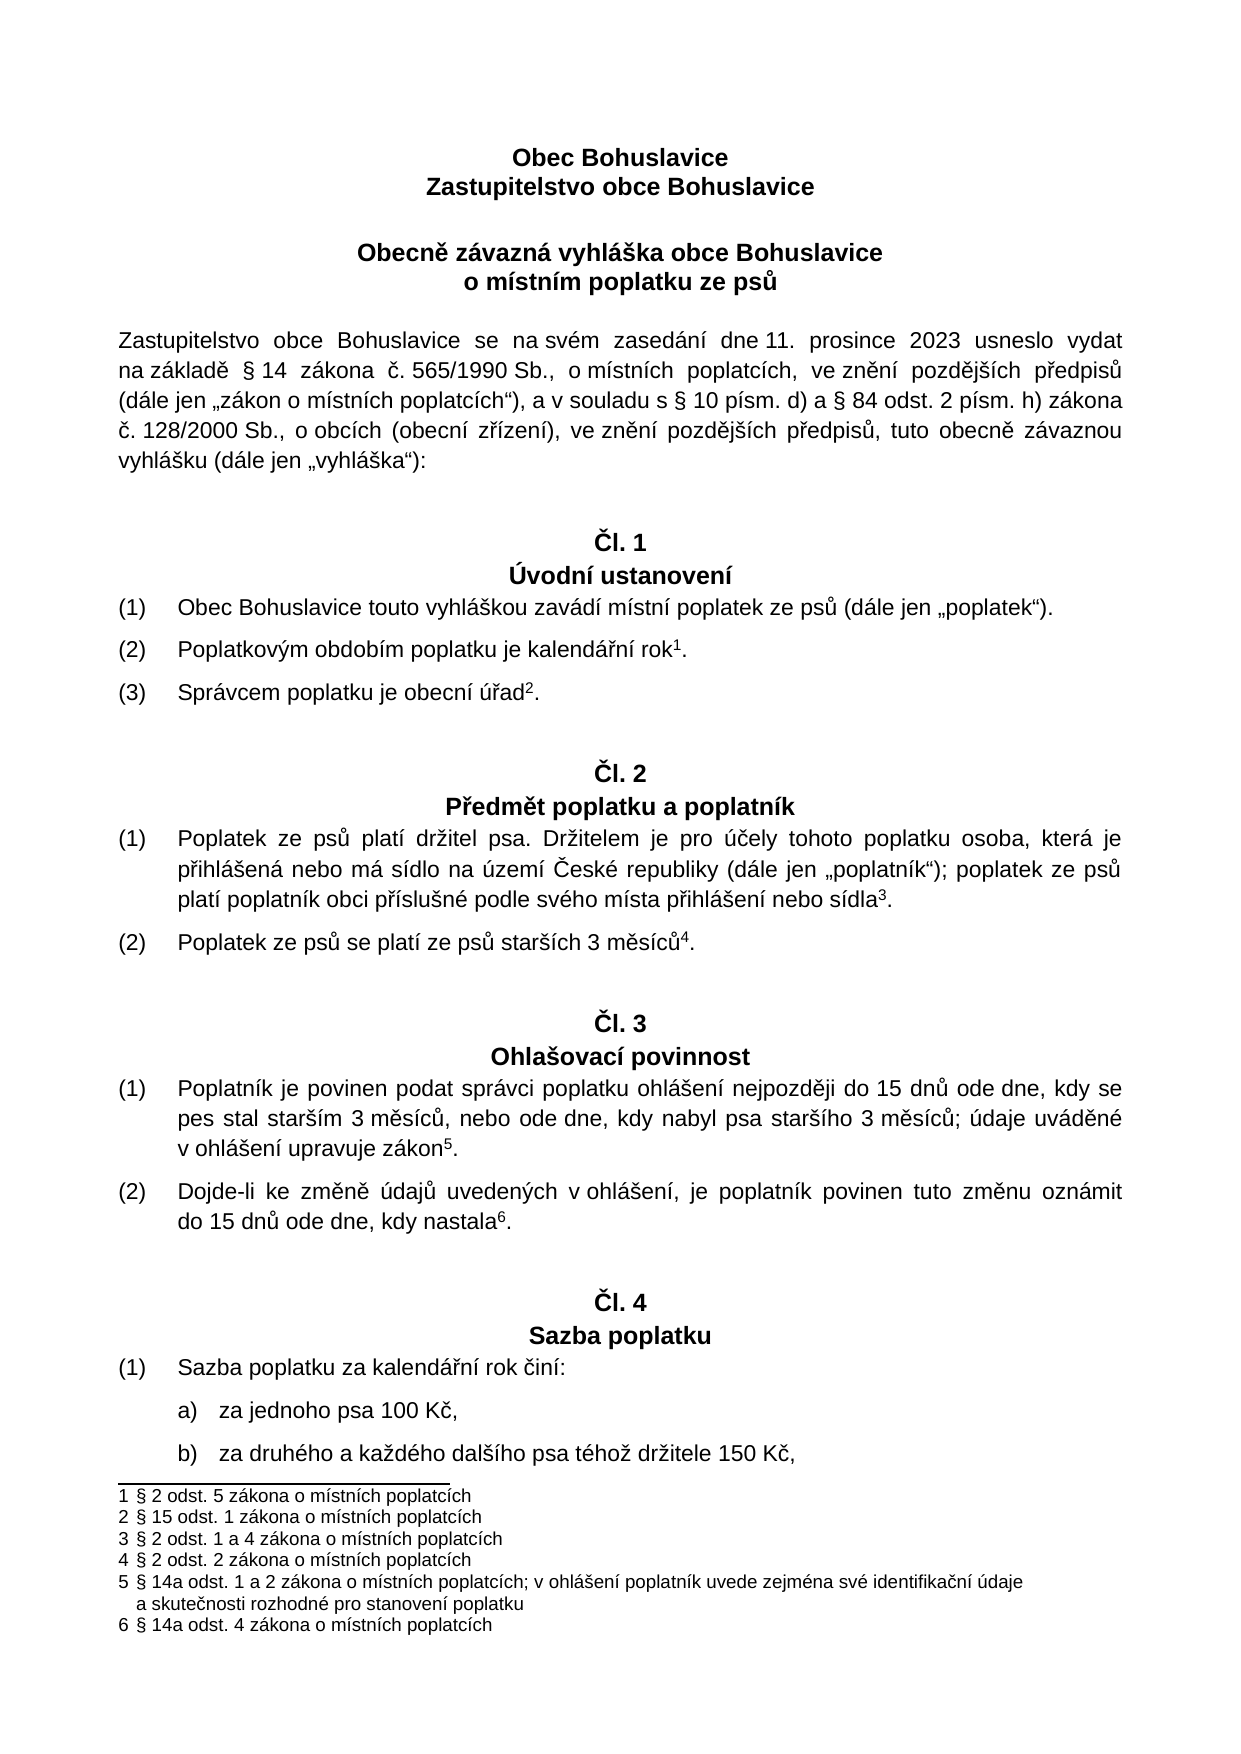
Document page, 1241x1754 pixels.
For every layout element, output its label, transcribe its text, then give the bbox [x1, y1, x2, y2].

list Sazba poplatku za kalendářní rok činí: [118, 1354, 1122, 1381]
list Poplatník je povinen podat správci poplatku ohlášení nejpozději do 15 dnů ode dne, kdy se pes stal starším 3 měsíců, nebo ode dne, kdy nabyl psa staršího 3 měsíců; údaje uváděné v ohlášení upravuje zákon. [118, 1075, 1122, 1162]
text Obec Bohuslavice Zastupitelstvo obce Bohuslavice [118, 143, 1122, 201]
list Poplatek ze psů platí držitel psa. Držitelem je pro účely tohoto poplatku osoba, která je přihlášená nebo má sídlo na území České republiky (dále jen „poplatník“); poplatek ze psů platí poplatník obci příslušné podle svého místa přihlášení nebo sídla. [118, 825, 1122, 912]
list Poplatkovým obdobím poplatku je kalendářní rok. [118, 636, 1122, 663]
text Zastupitelstvo obce Bohuslavice se na svém zasedání dne 11. prosince 2023 usneslo vydat na základě § 14 zákona č. 565/1990 Sb., o místních poplatcích, ve znění pozdějších předpisů (dále jen „zákon o místních poplatcích“), a v souladu s § 10 písm. d) a § 84 odst. 2 písm. h) zákona č. 128/2000 Sb., o obcích (obecní zřízení), ve znění pozdějších předpisů, tuto obecně závaznou vyhlášku (dále jen „vyhláška“): [118, 327, 1122, 474]
list za druhého a každého dalšího psa téhož držitele 150 Kč, [177, 1440, 1122, 1466]
list § 14a odst. 1 a 2 zákona o místních poplatcích; v ohlášení poplatník uvede zejména své identifikační údaje a skutečnosti rozhodné pro stanovení poplatku [118, 1571, 1122, 1614]
list Poplatek ze psů se platí ze psů starších 3 měsíců. [118, 928, 1122, 955]
subtitle Čl. 4 Sazba poplatku [118, 1288, 1122, 1350]
subtitle Čl. 1 Úvodní ustanovení [118, 528, 1122, 589]
list Správcem poplatku je obecní úřad. [118, 679, 1122, 706]
list Obec Bohuslavice touto vyhláškou zavádí místní poplatek ze psů (dále jen „poplatek“). [118, 594, 1122, 620]
list § 2 odst. 2 zákona o místních poplatcích [118, 1549, 1122, 1571]
subtitle Čl. 2 Předmět poplatku a poplatník [118, 759, 1122, 821]
list § 14a odst. 4 zákona o místních poplatcích [118, 1614, 1122, 1635]
list § 15 odst. 1 zákona o místních poplatcích [118, 1506, 1122, 1528]
subtitle Čl. 3 Ohlašovací povinnost [118, 1009, 1122, 1071]
subtitle Obecně závazná vyhláška obce Bohuslavice o místním poplatku ze psů [118, 238, 1122, 295]
list Dojde-li ke změně údajů uvedených v ohlášení, je poplatník povinen tuto změnu oznámit do 15 dnů ode dne, kdy nastala. [118, 1178, 1122, 1234]
list § 2 odst. 5 zákona o místních poplatcích [118, 1484, 1122, 1506]
list § 2 odst. 1 a 4 zákona o místních poplatcích [118, 1528, 1122, 1549]
list za jednoho psa 100 Kč, [177, 1397, 1122, 1423]
